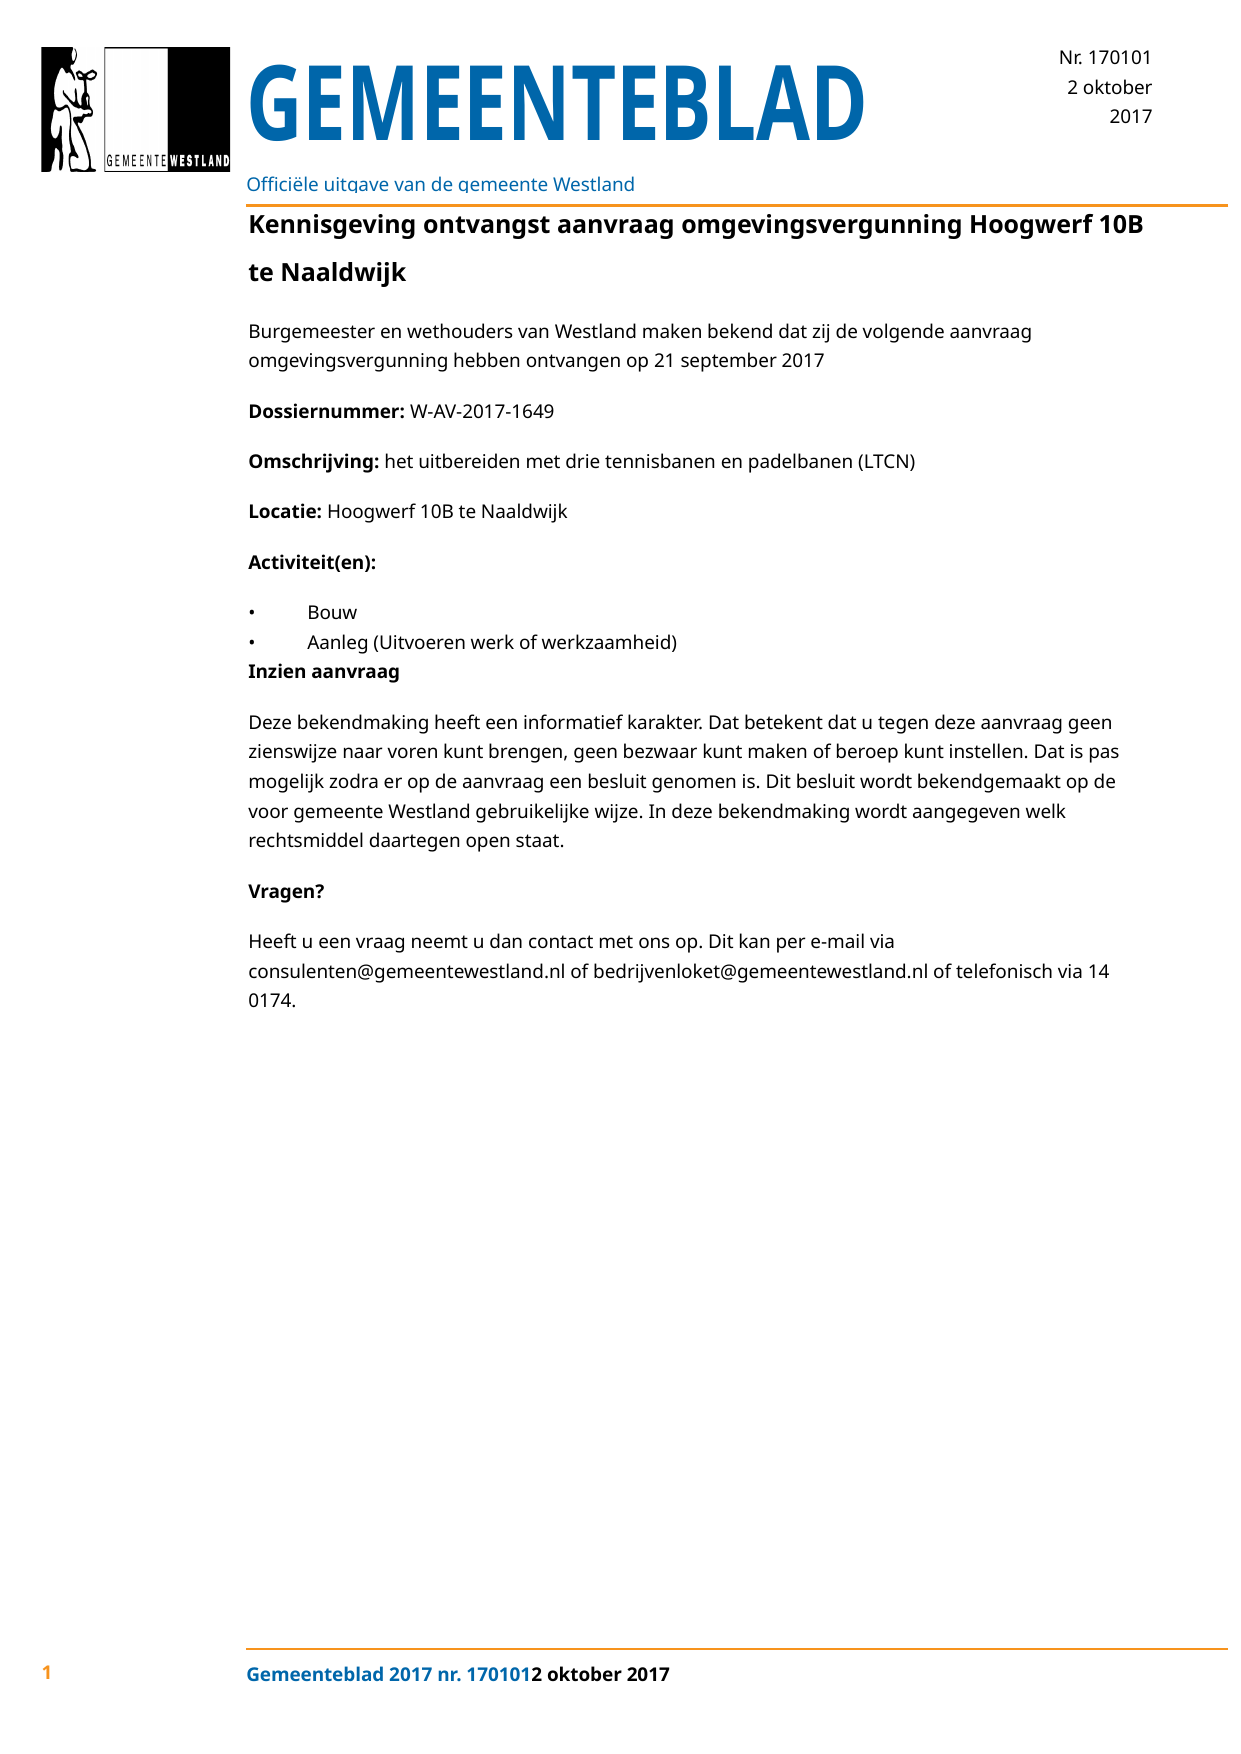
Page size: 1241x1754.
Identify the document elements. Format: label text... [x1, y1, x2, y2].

picture [41, 47, 231, 172]
text Activiteit(en): [248, 549, 1152, 575]
text Burgemeester en wethouders van Westland maken bekend dat zij de volgende aanvraag omgevingsvergunning hebben ontvangen op 21 september 2017 [248, 318, 1152, 373]
list Bouw [248, 599, 1152, 625]
text Omschrijving: het uitbereiden met drie tennisbanen en padelbanen (LTCN) [248, 448, 1152, 474]
text Deze bekendmaking heeft een informatief karakter. Dat betekent dat u tegen deze aanvraag geen zienswijze naar voren kunt brengen, geen bezwaar kunt maken of beroep kunt instellen. Dat is pas mogelijk zodra er op de aanvraag een besluit genomen is. Dit besluit wordt bekendgemaakt op de voor gemeente Westland gebruikelijke wijze. In deze bekendmaking wordt aangegeven welk rechtsmiddel daartegen open staat. [248, 709, 1152, 853]
text Inzien aanvraag [248, 659, 1152, 684]
text Heeft u een vraag neemt u dan contact met ons op. Dit kan per e-mail via consulenten@gemeentewestland.nl of bedrijvenloket@gemeentewestland.nl of telefonisch via 14 0174. [248, 928, 1152, 1013]
text Dossiernummer: W-AV-2017-1649 [248, 398, 1152, 424]
text Locatie: Hoogwerf 10B te Naaldwijk [248, 499, 1152, 524]
text Kennisgeving ontvangst aanvraag omgevingsvergunning Hoogwerf 10B te Naaldwijk [248, 207, 1152, 288]
list Aanleg (Uitvoeren werk of werkzaamheid) [248, 629, 1152, 655]
text Vragen? [248, 878, 1152, 904]
